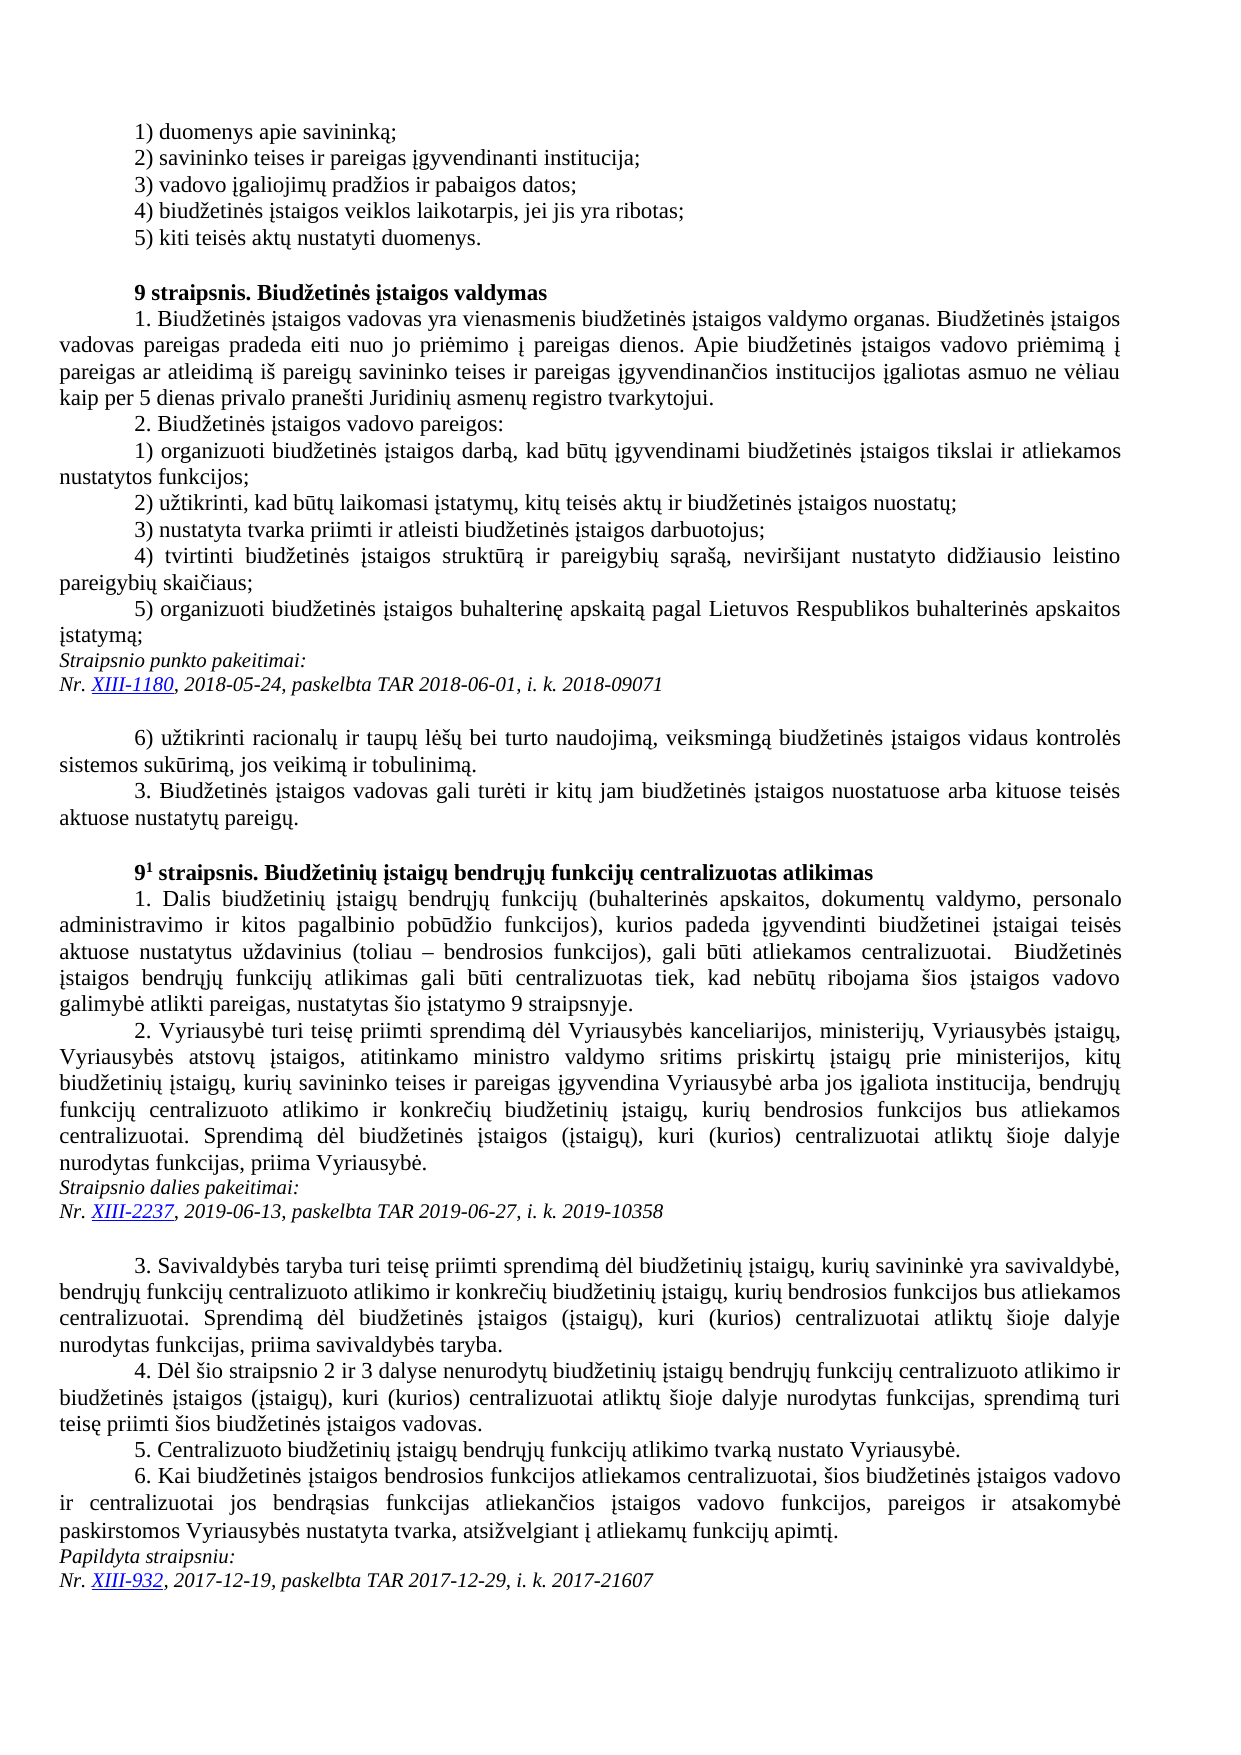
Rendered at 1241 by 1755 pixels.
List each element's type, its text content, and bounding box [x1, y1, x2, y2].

text 1. Biudžetinės įstaigos vadovas yra vienasmenis biudžetinės įstaigos valdymo organas. Biudžetinės įstaigos vadovas pareigas pradeda eiti nuo jo priėmimo į pareigas dienos. Apie biudžetinės įstaigos vadovo priėmimą į pareigas ar atleidimą iš pareigų savininko teises ir pareigas įgyvendinančios institucijos įgaliotas asmuo ne vėliau kaip per 5 dienas privalo pranešti Juridinių asmenų registro tvarkytojui. [59, 305, 1122, 410]
text 9 straipsnis. Biudžetinės įstaigos valdymas [59, 279, 1122, 305]
text Straipsnio dalies pakeitimai: [59, 1175, 1122, 1199]
text 3) vadovo įgaliojimų pradžios ir pabaigos datos; [59, 171, 1122, 197]
text 4) tvirtinti biudžetinės įstaigos struktūrą ir pareigybių sąrašą, neviršijant nustatyto didžiausio leistino pareigybių skaičiaus; [59, 542, 1122, 595]
text 2. Biudžetinės įstaigos vadovo pareigos: [59, 410, 1122, 437]
text 5. Centralizuoto biudžetinių įstaigų bendrųjų funkcijų atlikimo tvarką nustato Vyriausybė. [59, 1436, 1122, 1463]
text 3) nustatyta tvarka priimti ir atleisti biudžetinės įstaigos darbuotojus; [59, 516, 1122, 542]
text 3. Biudžetinės įstaigos vadovas gali turėti ir kitų jam biudžetinės įstaigos nuostatuose arba kituose teisės aktuose nustatytų pareigų. [59, 777, 1122, 830]
text Nr. XIII-1180, 2018-05-24, paskelbta TAR 2018-06-01, i. k. 2018-09071 [59, 672, 1122, 696]
text 6) užtikrinti racionalų ir taupų lėšų bei turto naudojimą, veiksmingą biudžetinės įstaigos vidaus kontrolės sistemos sukūrimą, jos veikimą ir tobulinimą. [59, 724, 1122, 777]
text Nr. XIII-932, 2017-12-19, paskelbta TAR 2017-12-29, i. k. 2017-21607 [59, 1568, 1122, 1592]
text Nr. XIII-2237, 2019-06-13, paskelbta TAR 2019-06-27, i. k. 2019-10358 [59, 1199, 1122, 1223]
text 1) organizuoti biudžetinės įstaigos darbą, kad būtų įgyvendinami biudžetinės įstaigos tikslai ir atliekamos nustatytos funkcijos; [59, 437, 1122, 489]
text 1. Dalis biudžetinių įstaigų bendrųjų funkcijų (buhalterinės apskaitos, dokumentų valdymo, personalo administravimo ir kitos pagalbinio pobūdžio funkcijos), kurios padeda įgyvendinti biudžetinei įstaigai teisės aktuose nustatytus uždavinius (toliau – bendrosios funkcijos), gali būti atliekamos centralizuotai. Biudžetinės įstaigos bendrųjų funkcijų atlikimas gali būti centralizuotas tiek, kad nebūtų ribojama šios įstaigos vadovo galimybė atlikti pareigas, nustatytas šio įstatymo 9 straipsnyje. [59, 885, 1122, 1017]
text Straipsnio punkto pakeitimai: [59, 648, 1122, 672]
text 5) kiti teisės aktų nustatyti duomenys. [59, 223, 1122, 250]
text 5) organizuoti biudžetinės įstaigos buhalterinę apskaitą pagal Lietuvos Respublikos buhalterinės apskaitos įstatymą; [59, 595, 1122, 648]
text 2. Vyriausybė turi teisę priimti sprendimą dėl Vyriausybės kanceliarijos, ministerijų, Vyriausybės įstaigų, Vyriausybės atstovų įstaigos, atitinkamo ministro valdymo sritims priskirtų įstaigų prie ministerijos, kitų biudžetinių įstaigų, kurių savininko teises ir pareigas įgyvendina Vyriausybė arba jos įgaliota institucija, bendrųjų funkcijų centralizuoto atlikimo ir konkrečių biudžetinių įstaigų, kurių bendrosios funkcijos bus atliekamos centralizuotai. Sprendimą dėl biudžetinės įstaigos (įstaigų), kuri (kurios) centralizuotai atliktų šioje dalyje nurodytas funkcijas, priima Vyriausybė. [59, 1017, 1122, 1175]
text 6. Kai biudžetinės įstaigos bendrosios funkcijos atliekamos centralizuotai, šios biudžetinės įstaigos vadovo ir centralizuotai jos bendrąsias funkcijas atliekančios įstaigos vadovo funkcijos, pareigos ir atsakomybė paskirstomos Vyriausybės nustatyta tvarka, atsižvelgiant į atliekamų funkcijų apimtį. [59, 1463, 1122, 1544]
text 91 straipsnis. Biudžetinių įstaigų bendrųjų funkcijų centralizuotas atlikimas [59, 859, 1122, 885]
text 2) užtikrinti, kad būtų laikomasi įstatymų, kitų teisės aktų ir biudžetinės įstaigos nuostatų; [59, 489, 1122, 516]
text 4) biudžetinės įstaigos veiklos laikotarpis, jei jis yra ribotas; [59, 197, 1122, 223]
text Papildyta straipsniu: [59, 1544, 1122, 1568]
text 1) duomenys apie savininką; [59, 118, 1122, 144]
text 3. Savivaldybės taryba turi teisę priimti sprendimą dėl biudžetinių įstaigų, kurių savininkė yra savivaldybė, bendrųjų funkcijų centralizuoto atlikimo ir konkrečių biudžetinių įstaigų, kurių bendrosios funkcijos bus atliekamos centralizuotai. Sprendimą dėl biudžetinės įstaigos (įstaigų), kuri (kurios) centralizuotai atliktų šioje dalyje nurodytas funkcijas, priima savivaldybės taryba. [59, 1252, 1122, 1357]
text 2) savininko teises ir pareigas įgyvendinanti institucija; [59, 144, 1122, 171]
text 4. Dėl šio straipsnio 2 ir 3 dalyse nenurodytų biudžetinių įstaigų bendrųjų funkcijų centralizuoto atlikimo ir biudžetinės įstaigos (įstaigų), kuri (kurios) centralizuotai atliktų šioje dalyje nurodytas funkcijas, sprendimą turi teisę priimti šios biudžetinės įstaigos vadovas. [59, 1357, 1122, 1436]
